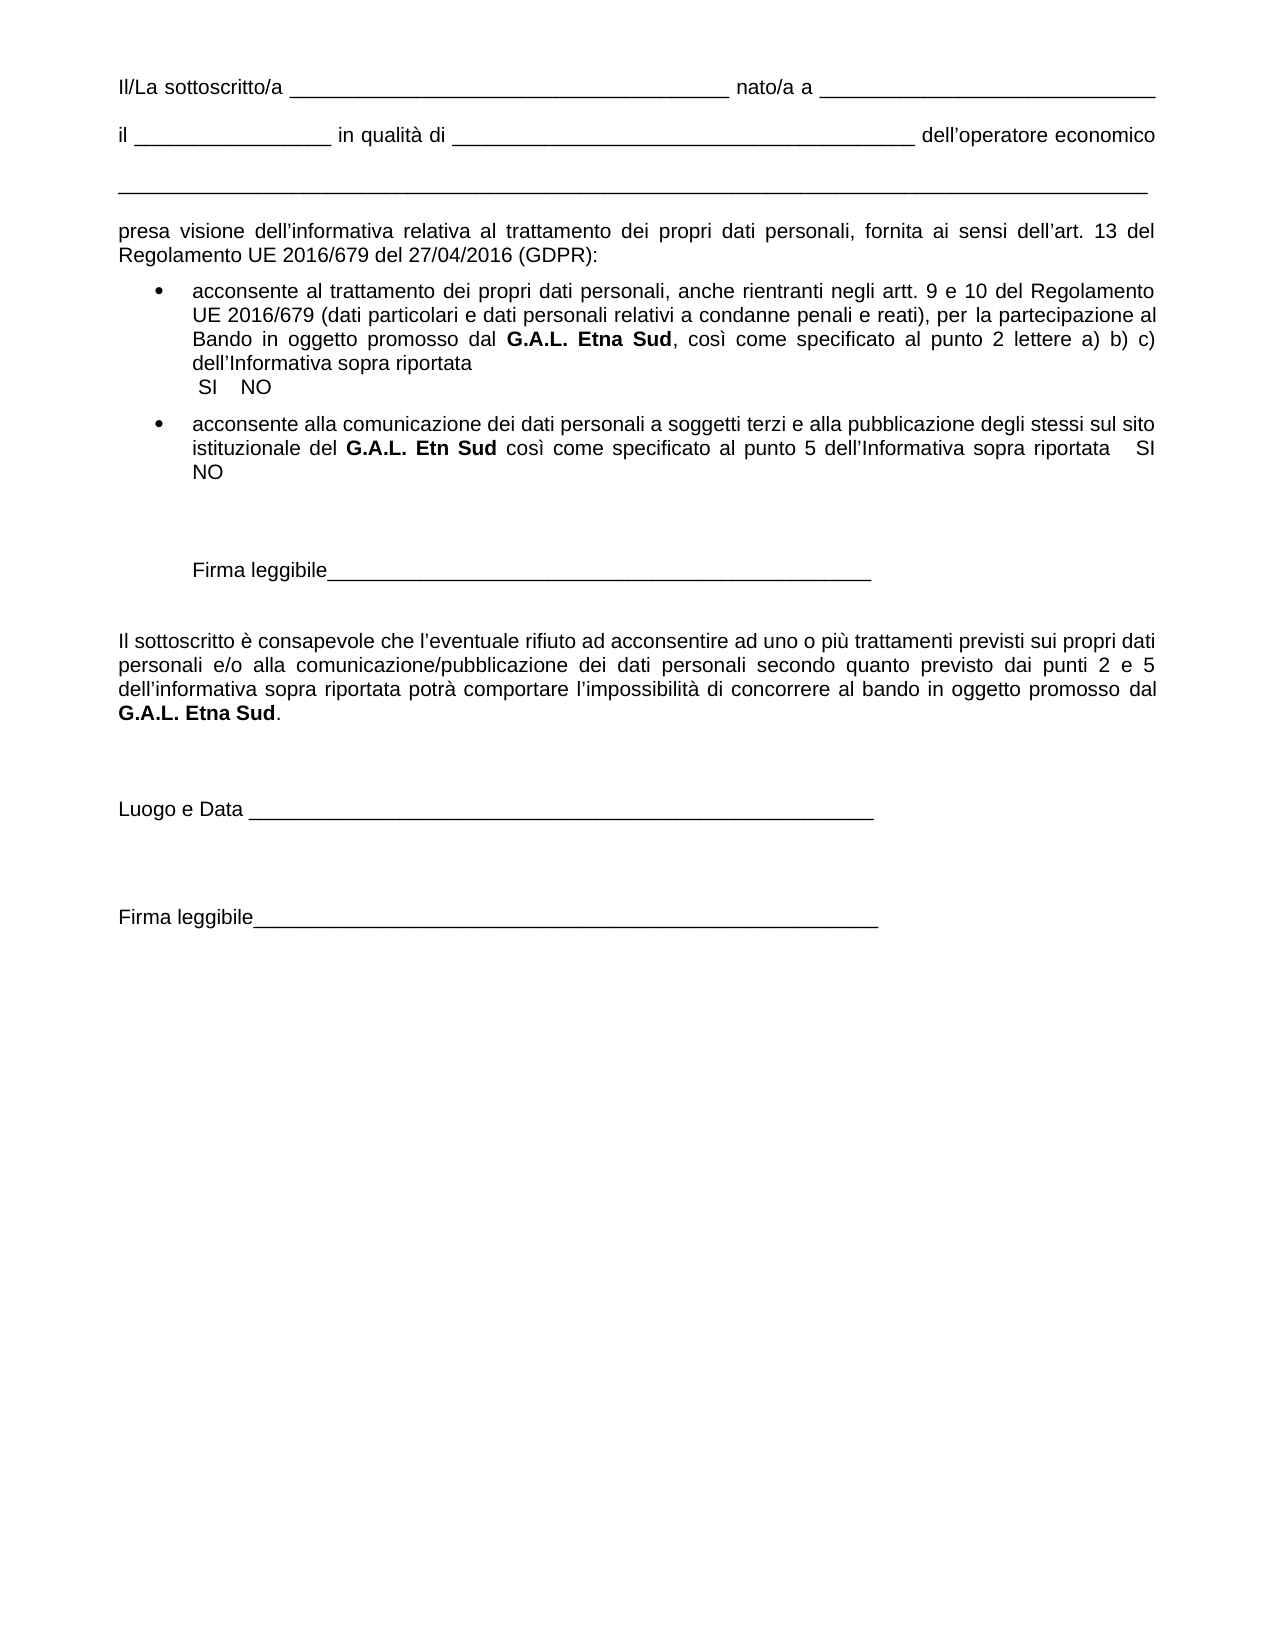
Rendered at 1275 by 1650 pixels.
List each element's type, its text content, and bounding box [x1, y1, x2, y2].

text Luogo e Data ______________________________________________________ [118, 797, 1157, 821]
text Firma leggibile_______________________________________________ [192, 557, 1157, 581]
list acconsente alla comunicazione dei dati personali a soggetti terzi e alla pubblicazione degli stessi sul sito istituzionale del G.A.L. Etn Sud così come specificato al punto 5 dell’Informativa sopra riportata SI NO [155, 412, 1157, 483]
text Il/La sottoscritto/a ______________________________________ nato/a a _____________________________ il _________________ in qualità di ________________________________________ dell’operatore economico _________________________________________________________________________________________ [118, 75, 1157, 195]
text Il sottoscritto è consapevole che l’eventuale rifiuto ad acconsentire ad uno o più trattamenti previsti sui propri dati personali e/o alla comunicazione/pubblicazione dei dati personali secondo quanto previsto dai punti 2 e 5 dell’informativa sopra riportata potrà comportare l’impossibilità di concorrere al bando in oggetto promosso dal G.A.L. Etna Sud. [118, 629, 1157, 725]
text Firma leggibile______________________________________________________ [118, 905, 1157, 929]
text presa visione dell’informativa relativa al trattamento dei propri dati personali, fornita ai sensi dell’art. 13 del Regolamento UE 2016/679 del 27/04/2016 (GDPR): [118, 219, 1157, 267]
text SI NO [192, 375, 1157, 399]
list acconsente al trattamento dei propri dati personali, anche rientranti negli artt. 9 e 10 del Regolamento UE 2016/679 (dati particolari e dati personali relativi a condanne penali e reati), per la partecipazione al Bando in oggetto promosso dal G.A.L. Etna Sud, così come specificato al punto 2 lettere a) b) c) dell’Informativa sopra riportata [155, 279, 1157, 375]
